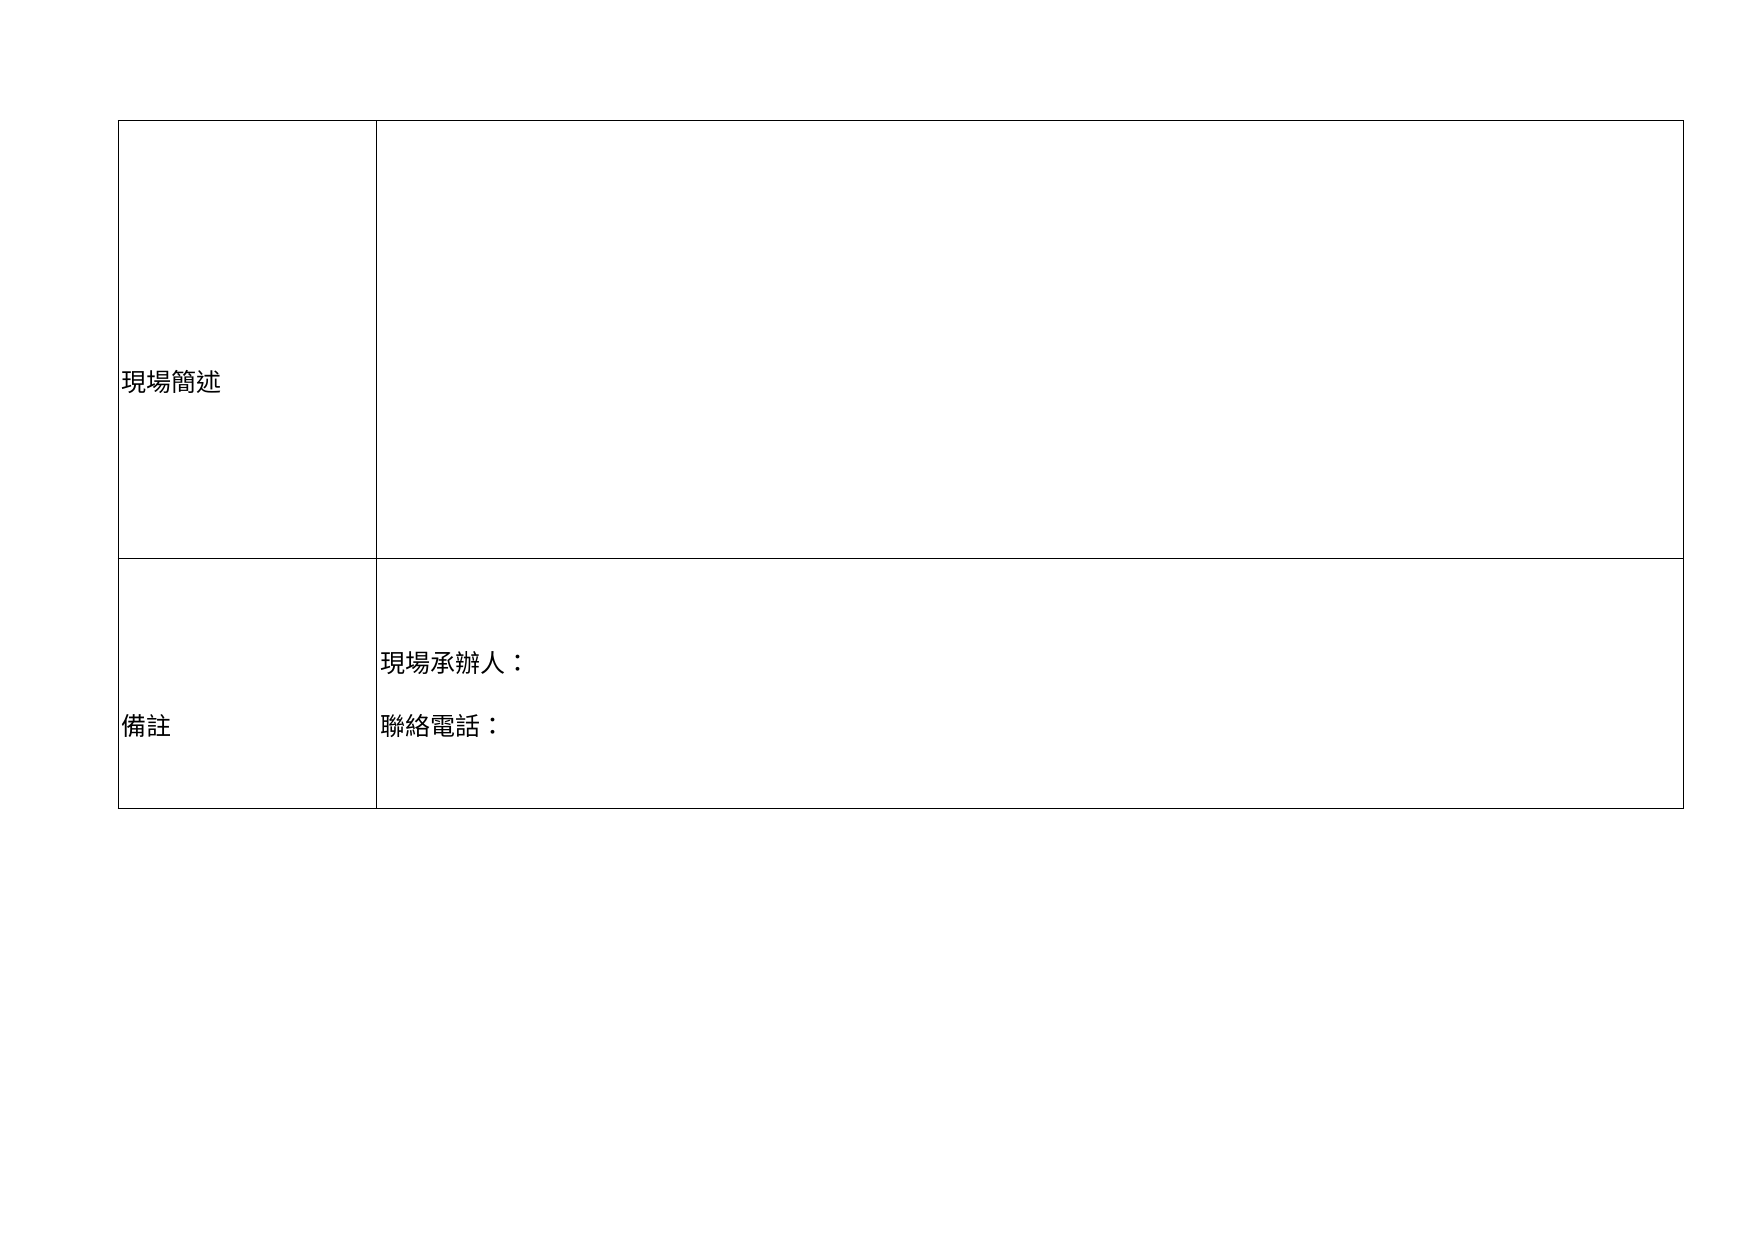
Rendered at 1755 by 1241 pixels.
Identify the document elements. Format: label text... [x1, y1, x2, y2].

table_cell 備註 [119, 559, 376, 808]
table_cell 現場簡述 [119, 121, 376, 558]
table_cell 現場承辦人： 聯絡電話： [377, 559, 1683, 808]
table_cell [377, 121, 1683, 558]
